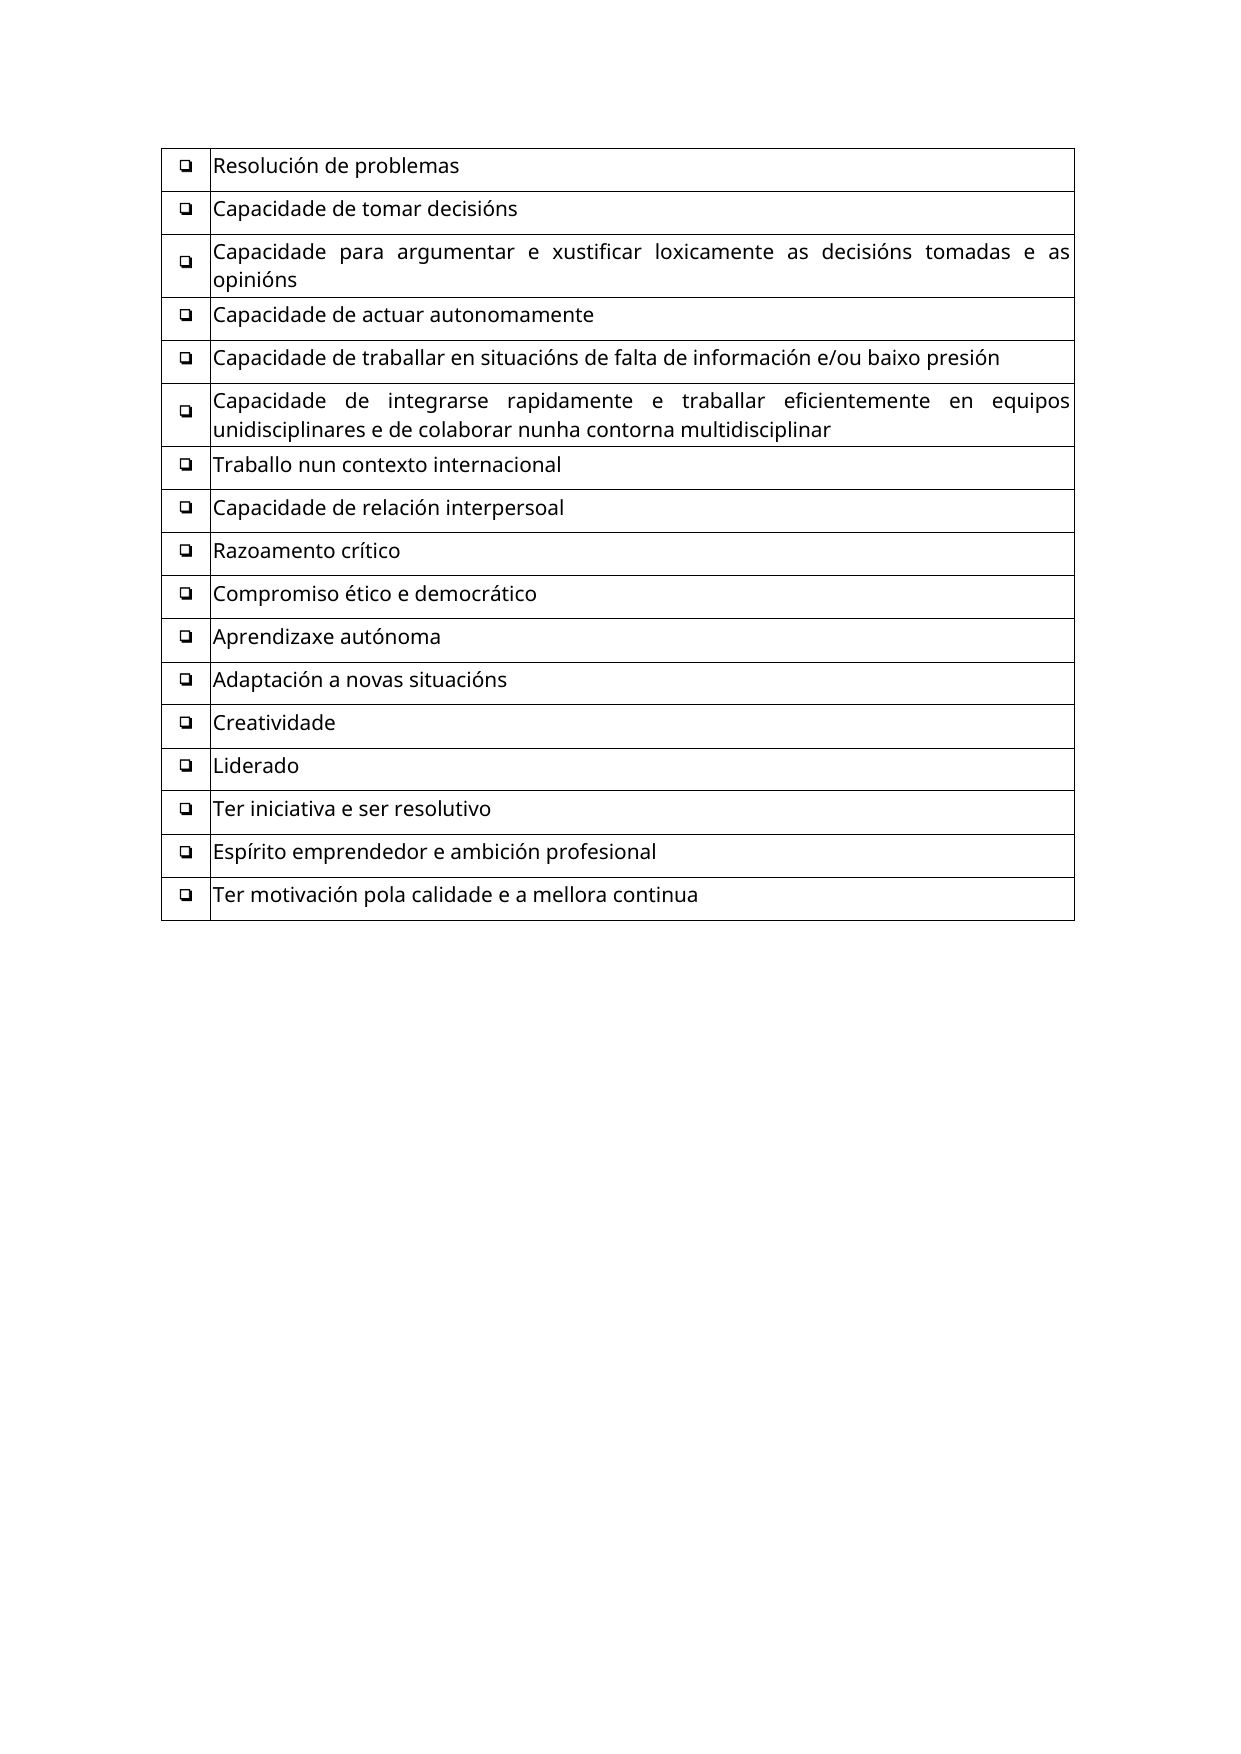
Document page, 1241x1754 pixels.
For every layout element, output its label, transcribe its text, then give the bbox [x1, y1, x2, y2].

table_cell Compromiso ético e democrático [211, 576, 1074, 618]
table_cell Adaptación a novas situacións [211, 663, 1074, 704]
table_cell  [162, 192, 210, 234]
table_cell  [162, 749, 210, 790]
table_cell Capacidade de relación interpersoal [211, 490, 1074, 532]
table_cell  [162, 663, 210, 704]
table_cell Traballo nun contexto internacional [211, 447, 1074, 489]
table_cell  [162, 619, 210, 661]
table_cell  [162, 878, 210, 920]
table_cell Capacidade de traballar en situacións de falta de información e/ou baixo presión [211, 341, 1074, 383]
table_cell Creatividade [211, 705, 1074, 747]
table_cell  [162, 298, 210, 340]
table_cell Ter iniciativa e ser resolutivo [211, 791, 1074, 834]
table_cell  [162, 235, 210, 297]
table_cell  [162, 835, 210, 877]
table_cell  [162, 533, 210, 575]
table_cell Capacidade de actuar autonomamente [211, 298, 1074, 340]
table_cell  [162, 576, 210, 618]
table_cell Liderado [211, 749, 1074, 790]
table_cell  [162, 791, 210, 834]
table_cell Espírito emprendedor e ambición profesional [211, 835, 1074, 877]
table_cell  [162, 384, 210, 446]
table_cell Ter motivación pola calidade e a mellora continua [211, 878, 1074, 920]
table_cell Capacidade de tomar decisións [211, 192, 1074, 234]
table_cell  [162, 705, 210, 747]
table_cell  [162, 149, 210, 191]
table_cell Aprendizaxe autónoma [211, 619, 1074, 661]
table_cell Capacidade para argumentar e xustificar loxicamente as decisións tomadas e as opinións [211, 235, 1074, 297]
table_cell  [162, 490, 210, 532]
table_cell  [162, 341, 210, 383]
table_cell Razoamento crítico [211, 533, 1074, 575]
table_cell Capacidade de integrarse rapidamente e traballar eficientemente en equipos unidisciplinares e de colaborar nunha contorna multidisciplinar [211, 384, 1074, 446]
table_cell  [162, 447, 210, 489]
table_cell Resolución de problemas [211, 149, 1074, 191]
